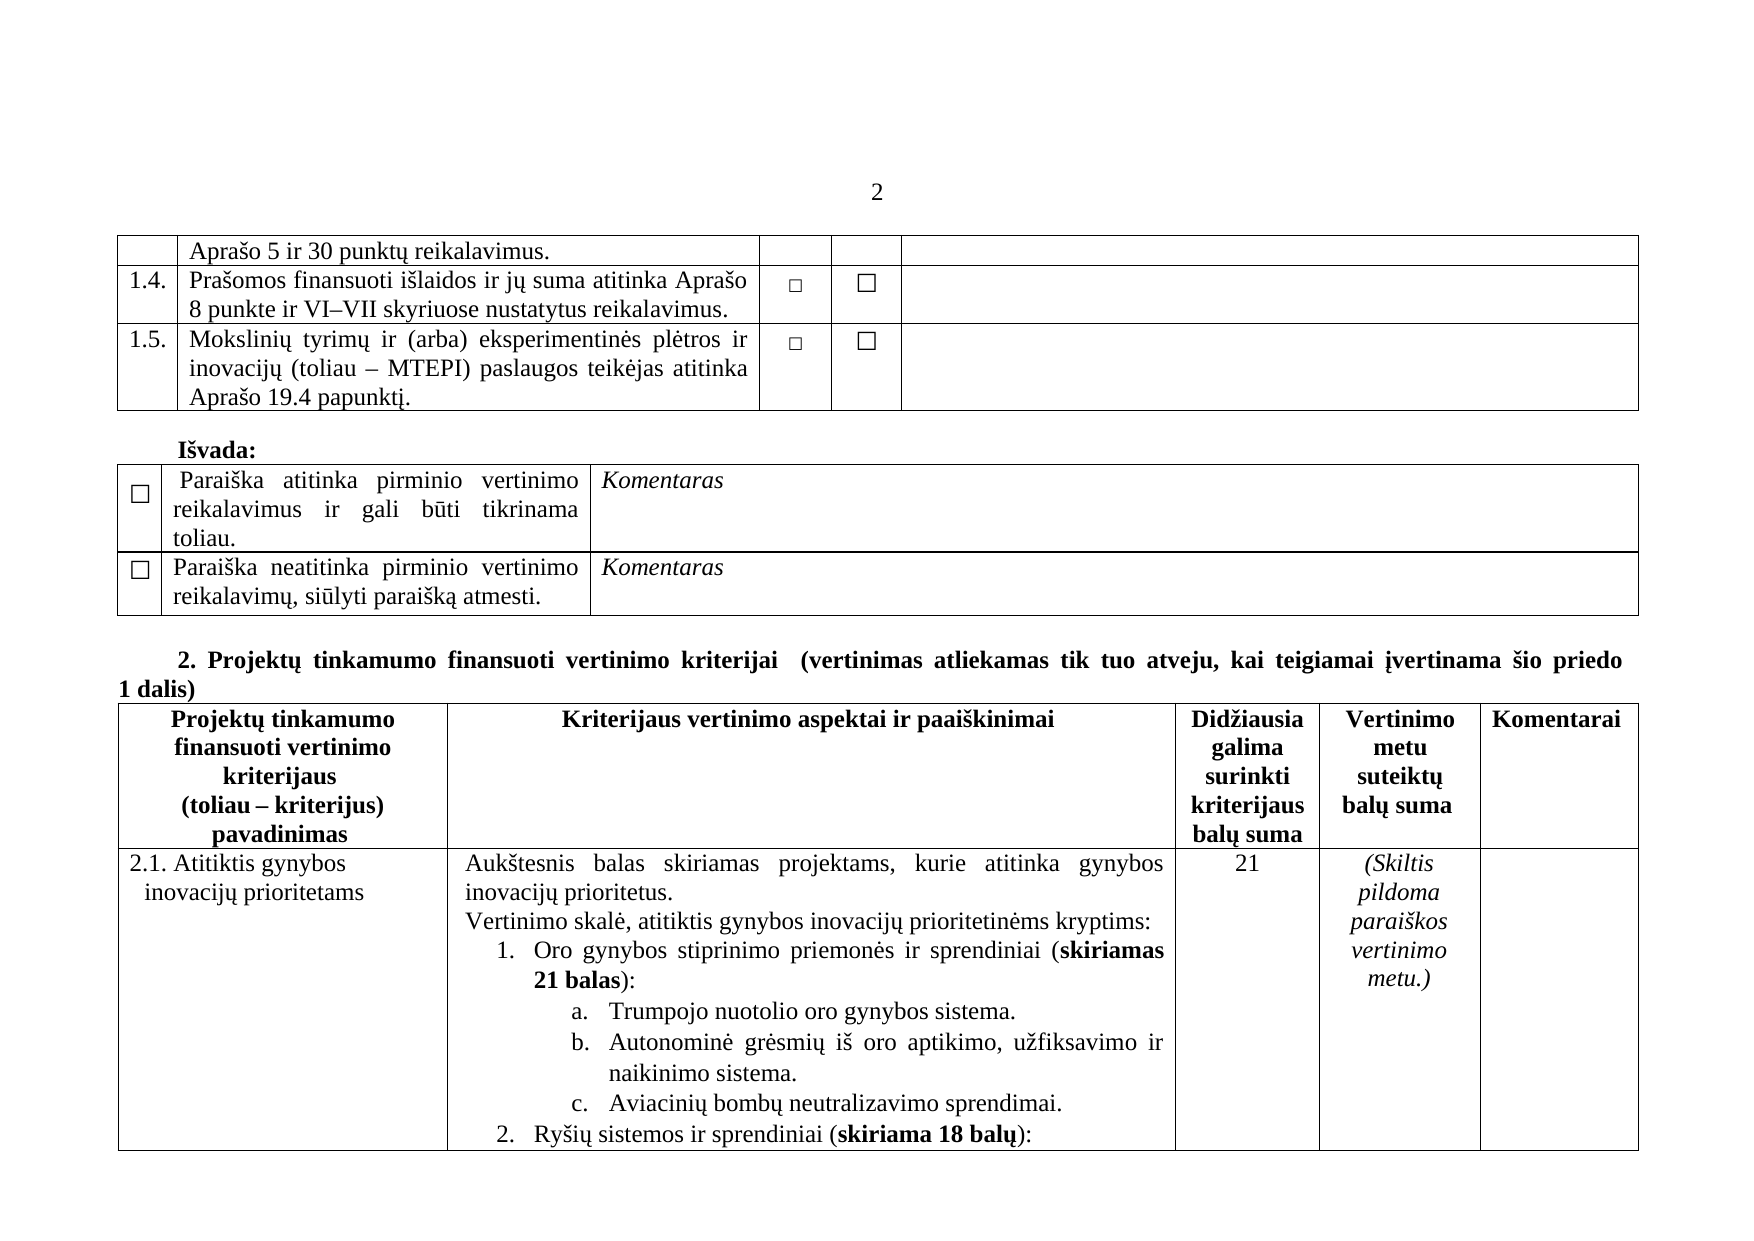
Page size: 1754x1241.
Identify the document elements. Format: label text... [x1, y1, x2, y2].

table_header Paraiška atitinka pirminio vertinimo reikalavimus ir gali būti tikrinama toliau. [162, 465, 590, 551]
table_cell Paraiška neatitinka pirminio vertinimo reikalavimų, siūlyti paraišką atmesti. [162, 553, 590, 615]
table_cell [902, 236, 1638, 264]
table_cell Aukštesnis balas skiriamas projektams, kurie atitinka gynybos inovacijų prioritetus. Vertinimo skalė, atitiktis gynybos inovacijų prioritetinėms kryptims: 1. Oro gynybos stiprinimo priemonės ir sprendiniai (skiriamas 21 balas): a. Trumpojo nuotolio oro gynybos sistema. b. Autonominė grėsmių iš oro aptikimo, užfiksavimo ir naikinimo sistema. c. Aviacinių bombų neutralizavimo sprendimai. 2. Ryšių sistemos ir sprendiniai (skiriama 18 balų): [448, 849, 1175, 1150]
table_header Kriterijaus vertinimo aspektai ir paaiškinimai [448, 704, 1175, 847]
table_cell ☐ [832, 324, 901, 410]
table_cell [902, 324, 1638, 410]
table_cell Prašomos finansuoti išlaidos ir jų suma atitinka Aprašo 8 punkte ir VI–VII skyriuose nustatytus reikalavimus. [178, 266, 759, 323]
table_cell Mokslinių tyrimų ir (arba) eksperimentinės plėtros ir inovacijų (toliau – MTEPI) paslaugos teikėjas atitinka Aprašo 19.4 papunktį. [178, 324, 759, 410]
table_header ☐ [118, 465, 161, 551]
table_cell [832, 236, 901, 264]
table_cell 21 [1176, 849, 1319, 1150]
text 2. Projektų tinkamumo finansuoti vertinimo kriterijai (vertinimas atliekamas tik tuo atveju, kai teigiamai įvertinama šio priedo 1 dalis) [118, 645, 1624, 703]
table_cell 1.4. [118, 266, 177, 323]
table_cell [902, 266, 1638, 323]
table_cell Komentaras [591, 553, 1638, 615]
table_cell [1481, 849, 1638, 1150]
table_cell 2.1. Atitiktis gynybos inovacijų prioritetams [119, 849, 447, 1150]
table_cell [118, 236, 177, 264]
table_header Projektų tinkamumo finansuoti vertinimo kriterijaus (toliau – kriterijus) pavadinimas [119, 704, 447, 847]
table_cell ☐ [760, 324, 831, 410]
table_header Didžiausia galima surinkti kriterijaus balų suma [1176, 704, 1319, 847]
text Išvada: [118, 435, 1636, 464]
table_cell ☐ [118, 553, 161, 615]
table_header Vertinimo metu suteiktų balų suma [1320, 704, 1480, 847]
table_header Komentaras [591, 465, 1638, 551]
table_cell (Skiltis pildoma paraiškos vertinimo metu.) [1320, 849, 1480, 1150]
table_cell 1.5. [118, 324, 177, 410]
table_cell ☐ [832, 266, 901, 323]
table_cell ☐ [760, 266, 831, 323]
table_cell [760, 236, 831, 264]
table_cell Aprašo 5 ir 30 punktų reikalavimus. [178, 236, 759, 264]
table_header Komentarai [1481, 704, 1638, 847]
